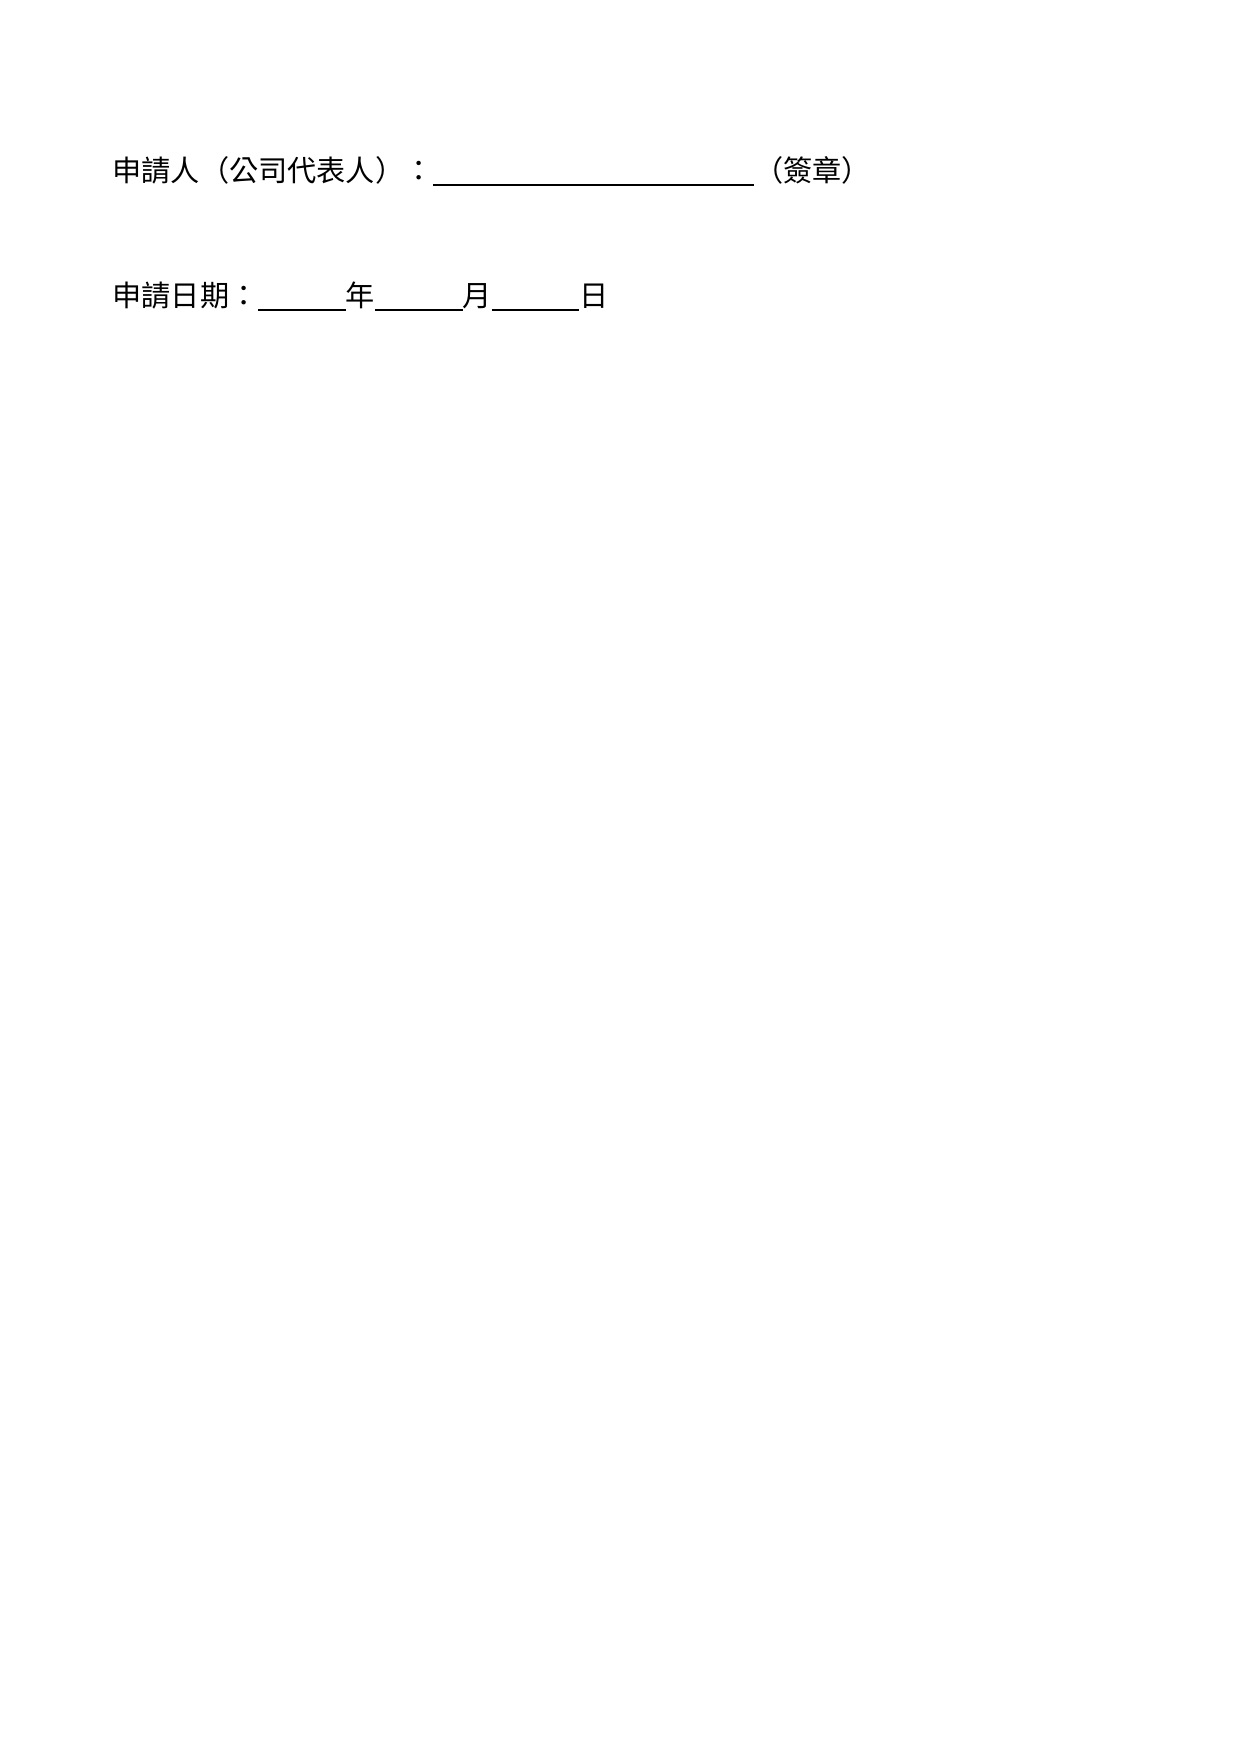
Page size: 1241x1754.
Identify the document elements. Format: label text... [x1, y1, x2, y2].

text 申請日期： 年 月 日 [112, 252, 1128, 314]
text 申請人（公司代表人）： （簽章） [112, 127, 1128, 189]
